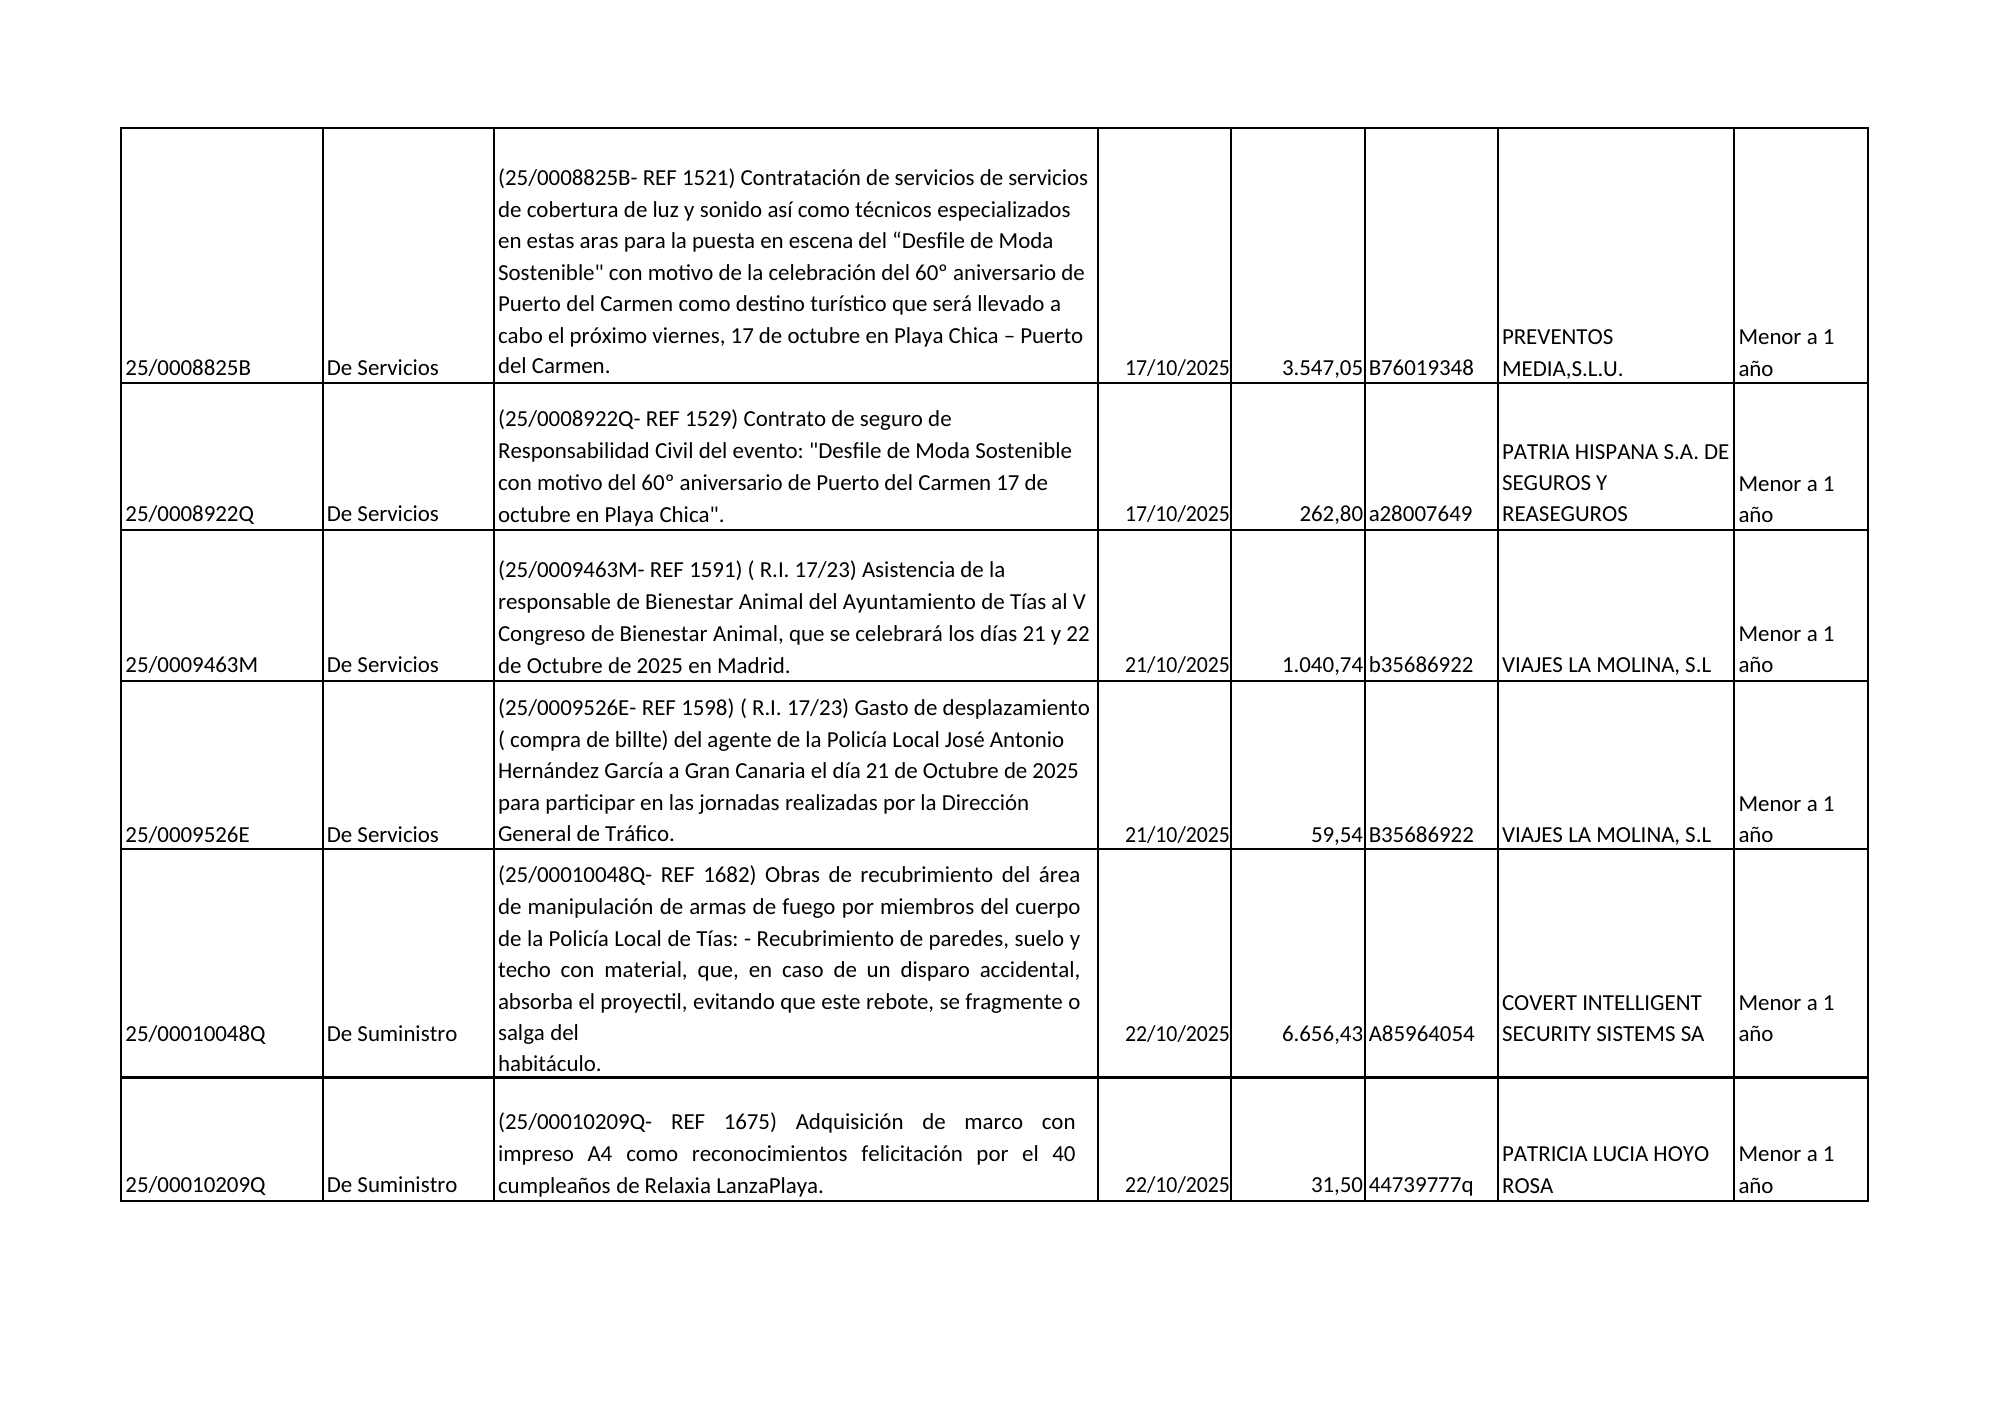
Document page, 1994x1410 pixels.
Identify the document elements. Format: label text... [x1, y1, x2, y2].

table_header B76019348 [1366, 129, 1497, 382]
table_cell PATRICIA LUCIA HOYO ROSA [1499, 1079, 1733, 1200]
table_cell (25/0008922Q- REF 1529) Contrato de seguro de Responsabilidad Civil del evento: "Desfile de Moda Sostenible con motivo del 60º aniversario de Puerto del Carmen 17 de octubre en Playa Chica". [495, 384, 1097, 529]
table_cell De Suministro [324, 850, 493, 1076]
table_cell 1.040,74 [1232, 531, 1364, 679]
table_cell COVERT INTELLIGENT SECURITY SISTEMS SA [1499, 850, 1733, 1076]
table_cell Menor a 1 año [1735, 850, 1867, 1076]
table_header 3.547,05 [1232, 129, 1364, 382]
table_cell 31,50 [1232, 1079, 1364, 1200]
table_cell A85964054 [1366, 850, 1497, 1076]
table_cell VIAJES LA MOLINA, S.L [1499, 531, 1733, 679]
table_cell 25/00010209Q [122, 1079, 322, 1200]
table_cell Menor a 1 año [1735, 531, 1867, 679]
table_cell 22/10/2025 [1099, 850, 1230, 1076]
table_cell De Suministro [324, 1079, 493, 1200]
table_cell 21/10/2025 [1099, 682, 1230, 848]
table_cell (25/00010209Q- REF 1675) Adquisición de marco con impreso A4 como reconocimientos felicitación por el 40 cumpleaños de Relaxia LanzaPlaya. [495, 1079, 1097, 1200]
table_cell (25/00010048Q- REF 1682) Obras de recubrimiento del área de manipulación de armas de fuego por miembros del cuerpo de la Policía Local de Tías: - Recubrimiento de paredes, suelo y techo con material, que, en caso de un disparo accidental, absorba el proyectil, evitando que este rebote, se fragmente o salga del habitáculo. [495, 850, 1097, 1076]
table_cell (25/0009526E- REF 1598) ( R.I. 17/23) Gasto de desplazamiento ( compra de billte) del agente de la Policía Local José Antonio Hernández García a Gran Canaria el día 21 de Octubre de 2025 para participar en las jornadas realizadas por la Dirección General de Tráfico. [495, 682, 1097, 848]
table_cell 21/10/2025 [1099, 531, 1230, 679]
table_cell 6.656,43 [1232, 850, 1364, 1076]
table_cell 25/0009526E [122, 682, 322, 848]
table_cell De Servicios [324, 384, 493, 529]
table_cell a28007649 [1366, 384, 1497, 529]
table_cell 17/10/2025 [1099, 384, 1230, 529]
table_cell De Servicios [324, 682, 493, 848]
table_header 17/10/2025 [1099, 129, 1230, 382]
table_header PREVENTOS MEDIA,S.L.U. [1499, 129, 1733, 382]
table_cell 25/00010048Q [122, 850, 322, 1076]
table_cell 59,54 [1232, 682, 1364, 848]
table_cell 22/10/2025 [1099, 1079, 1230, 1200]
table_cell (25/0009463M- REF 1591) ( R.I. 17/23) Asistencia de la responsable de Bienestar Animal del Ayuntamiento de Tías al V Congreso de Bienestar Animal, que se celebrará los días 21 y 22 de Octubre de 2025 en Madrid. [495, 531, 1097, 679]
table_cell Menor a 1 año [1735, 1079, 1867, 1200]
table_header (25/0008825B- REF 1521) Contratación de servicios de servicios de cobertura de luz y sonido así como técnicos especializados en estas aras para la puesta en escena del “Desfile de Moda Sostenible" con motivo de la celebración del 60º aniversario de Puerto del Carmen como destino turístico que será llevado a cabo el próximo viernes, 17 de octubre en Playa Chica – Puerto del Carmen. [495, 129, 1097, 382]
table_cell Menor a 1 año [1735, 384, 1867, 529]
table_header 25/0008825B [122, 129, 322, 382]
table_cell b35686922 [1366, 531, 1497, 679]
table_cell PATRIA HISPANA S.A. DE SEGUROS Y REASEGUROS [1499, 384, 1733, 529]
table_cell De Servicios [324, 531, 493, 679]
table_cell 44739777q [1366, 1079, 1497, 1200]
table_cell VIAJES LA MOLINA, S.L [1499, 682, 1733, 848]
table_cell Menor a 1 año [1735, 682, 1867, 848]
table_cell 262,80 [1232, 384, 1364, 529]
table_header De Servicios [324, 129, 493, 382]
table_cell 25/0009463M [122, 531, 322, 679]
table_header Menor a 1 año [1735, 129, 1867, 382]
table_cell B35686922 [1366, 682, 1497, 848]
table_cell 25/0008922Q [122, 384, 322, 529]
